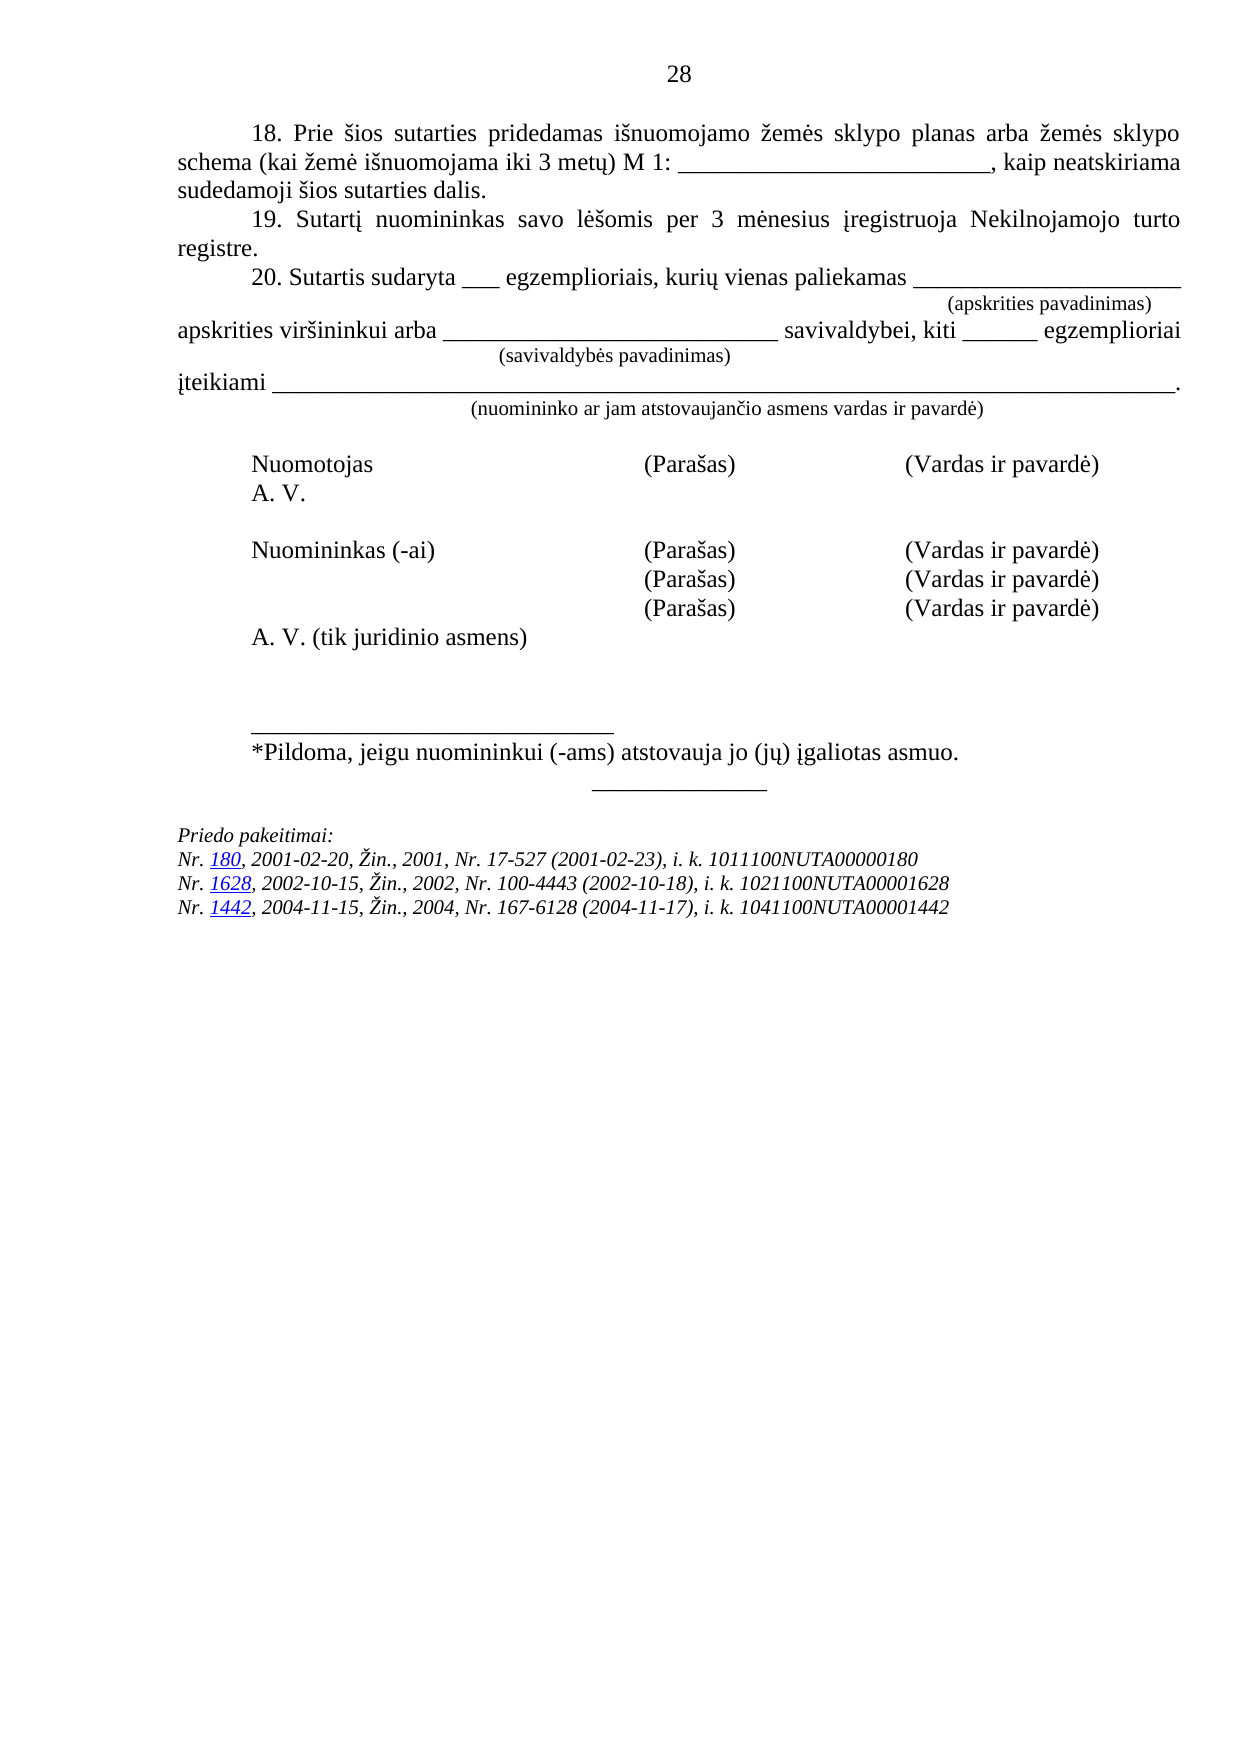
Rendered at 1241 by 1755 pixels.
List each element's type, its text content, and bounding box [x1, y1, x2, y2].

text Nr. 180, 2001-02-20, Žin., 2001, Nr. 17-527 (2001-02-23), i. k. 1011100NUTA00000180 [177, 847, 1181, 871]
text Nuomotojas (Parašas) (Vardas ir pavardė) [177, 449, 1181, 478]
text (apskrities pavadinimas) [177, 291, 1181, 315]
text Priedo pakeitimai: [177, 823, 1181, 847]
text (savivaldybės pavadinimas) [177, 343, 1181, 367]
text apskrities viršininkui arba savivaldybei, kiti ______ egzemplioriai [177, 315, 1181, 343]
text Nr. 1628, 2002-10-15, Žin., 2002, Nr. 100-4443 (2002-10-18), i. k. 1021100NUTA00001628 [177, 871, 1181, 895]
text Nr. 1442, 2004-11-15, Žin., 2004, Nr. 167-6128 (2004-11-17), i. k. 1041100NUTA00001442 [177, 895, 1181, 919]
text _____________________________ [177, 708, 1181, 737]
text 19. Sutartį nuomininkas savo lėšomis per 3 mėnesius įregistruoja Nekilnojamojo turto registre. [177, 204, 1181, 262]
text ______________ [177, 765, 1181, 794]
text (Parašas) (Vardas ir pavardė) [177, 593, 1181, 622]
text *Pildoma, jeigu nuomininkui (-ams) atstovauja jo (jų) įgaliotas asmuo. [177, 737, 1181, 765]
text įteikiami . [177, 367, 1181, 396]
text 20. Sutartis sudaryta ___ egzemplioriais, kurių vienas paliekamas [177, 262, 1181, 291]
text (nuomininko ar jam atstovaujančio asmens vardas ir pavardė) [177, 396, 1181, 420]
text A. V. [177, 478, 1181, 507]
text Nuomininkas (-ai) (Parašas) (Vardas ir pavardė) [177, 535, 1181, 564]
text (Parašas) (Vardas ir pavardė) [177, 564, 1181, 593]
text 18. Prie šios sutarties pridedamas išnuomojamo žemės sklypo planas arba žemės sklypo schema (kai žemė išnuomojama iki 3 metų) M 1: _________________________, kaip neatskiriama sudedamoji šios sutarties dalis. [177, 118, 1181, 204]
text A. V. (tik juridinio asmens) [177, 622, 1181, 650]
